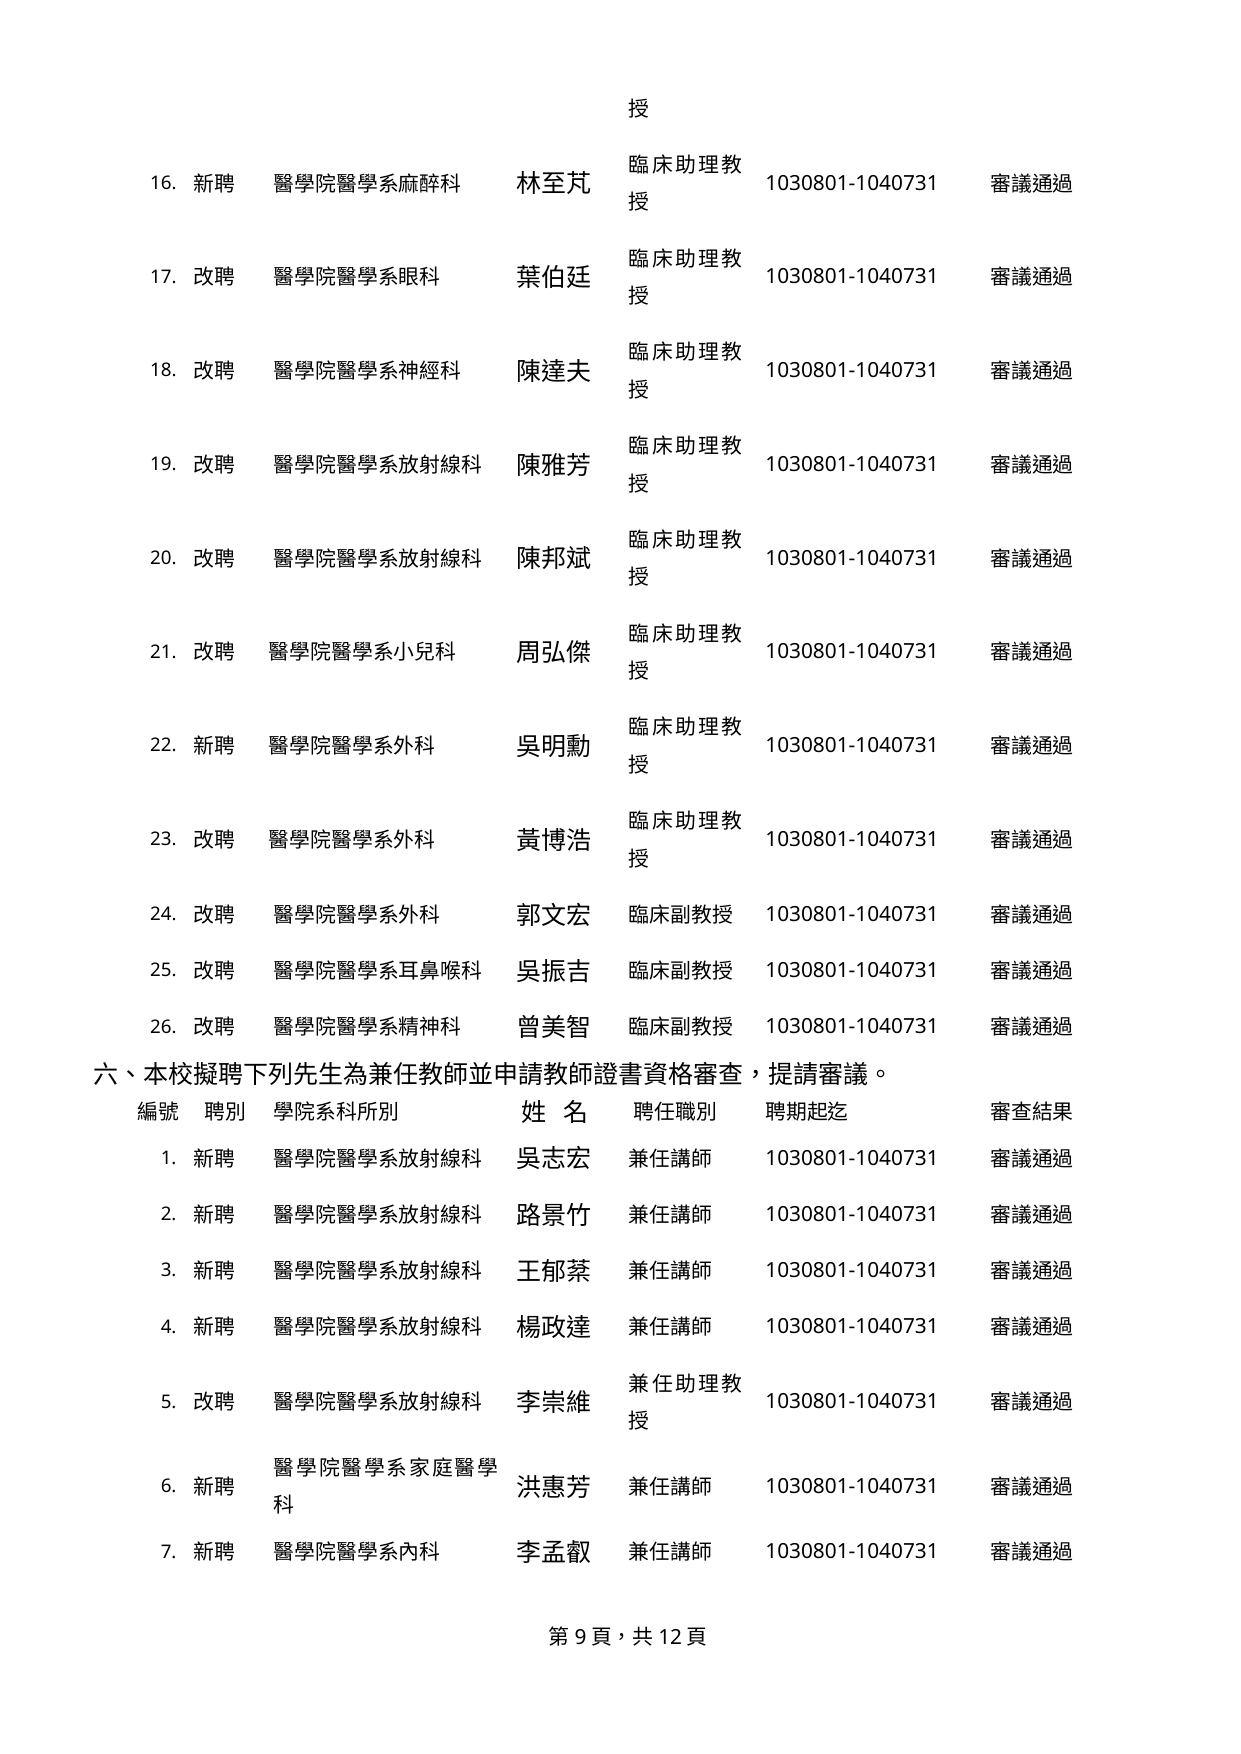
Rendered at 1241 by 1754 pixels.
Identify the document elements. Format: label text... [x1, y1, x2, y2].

table_cell 審議通過 [979, 885, 1195, 941]
table_cell 4. [131, 1298, 187, 1354]
table_cell 臨床助理教授 [623, 510, 754, 604]
table_cell 醫學院醫學系外科 [263, 791, 510, 885]
table_cell 醫學院醫學系放射線科 [263, 1354, 510, 1448]
table_cell 醫學院醫學系外科 [263, 885, 510, 941]
table_cell 兼任講師 [623, 1448, 754, 1523]
table_cell 24. [131, 885, 187, 941]
table_cell 審議通過 [979, 998, 1195, 1054]
table_cell 1030801-1040731 [754, 1298, 979, 1354]
table_cell 改聘 [188, 1354, 262, 1448]
table_cell 改聘 [188, 510, 262, 604]
table_cell 臨床助理教授 [623, 229, 754, 323]
table_cell 路景竹 [510, 1185, 622, 1241]
table_cell 1030801-1040731 [754, 1354, 979, 1448]
table_cell 5. [131, 1354, 187, 1448]
table_cell 郭文宏 [510, 885, 622, 941]
table_cell 2. [131, 1185, 187, 1241]
table_cell [188, 79, 262, 135]
table_cell 審議通過 [979, 698, 1195, 791]
table_cell 臨床助理教授 [623, 698, 754, 791]
table_cell 改聘 [188, 885, 262, 941]
table_cell 審議通過 [979, 604, 1195, 698]
table_header 學院系科所別 [263, 1091, 510, 1129]
table_cell 陳雅芳 [510, 416, 622, 510]
table_cell 醫學院醫學系眼科 [263, 229, 510, 323]
table_cell [131, 79, 187, 135]
table_cell 兼任講師 [623, 1185, 754, 1241]
table_cell 審議通過 [979, 323, 1195, 416]
table_cell 臨床副教授 [623, 941, 754, 998]
table_cell 醫學院醫學系外科 [263, 698, 510, 791]
table_cell 1030801-1040731 [754, 885, 979, 941]
table_cell 23. [131, 791, 187, 885]
table_header 聘別 [188, 1091, 262, 1129]
table_cell 李孟叡 [510, 1523, 622, 1579]
table_cell 醫學院醫學系家庭醫學科 [263, 1448, 510, 1523]
table_cell [510, 79, 622, 135]
table_cell 審議通過 [979, 1523, 1195, 1579]
table_cell 審議通過 [979, 1448, 1195, 1523]
table_cell 7. [131, 1523, 187, 1579]
table_cell 1030801-1040731 [754, 941, 979, 998]
table_cell 新聘 [188, 1298, 262, 1354]
table_header 聘期起迄 [754, 1091, 979, 1129]
table_cell 兼任講師 [623, 1129, 754, 1185]
table_cell 兼任講師 [623, 1241, 754, 1298]
table_cell 新聘 [188, 1185, 262, 1241]
text 六、本校擬聘下列先生為兼任教師並申請教師證書資格審查，提請審議。 [93, 1054, 1181, 1091]
table_cell 1030801-1040731 [754, 1448, 979, 1523]
table_cell 26. [131, 998, 187, 1054]
table_cell 3. [131, 1241, 187, 1298]
table_cell 授 [623, 79, 754, 135]
table_cell 1030801-1040731 [754, 1129, 979, 1185]
table_cell 1030801-1040731 [754, 135, 979, 229]
table_cell 吳振吉 [510, 941, 622, 998]
table_cell 臨床助理教授 [623, 604, 754, 698]
table_cell 黃博浩 [510, 791, 622, 885]
table_cell 審議通過 [979, 1298, 1195, 1354]
table_cell 改聘 [188, 416, 262, 510]
table_cell 醫學院醫學系放射線科 [263, 1129, 510, 1185]
table_cell 1030801-1040731 [754, 698, 979, 791]
table_cell 16. [131, 135, 187, 229]
table_cell 改聘 [188, 604, 262, 698]
table_cell 22. [131, 698, 187, 791]
table_cell 新聘 [188, 698, 262, 791]
table_cell 醫學院醫學系麻醉科 [263, 135, 510, 229]
table_cell 李崇維 [510, 1354, 622, 1448]
table_cell 1030801-1040731 [754, 998, 979, 1054]
table_cell 1030801-1040731 [754, 229, 979, 323]
table_cell 審議通過 [979, 229, 1195, 323]
table_cell 1030801-1040731 [754, 604, 979, 698]
table_cell 審議通過 [979, 1241, 1195, 1298]
table_cell 醫學院醫學系放射線科 [263, 1298, 510, 1354]
table_cell 1030801-1040731 [754, 1185, 979, 1241]
table_cell 兼任助理教授 [623, 1354, 754, 1448]
table_cell 1030801-1040731 [754, 1241, 979, 1298]
table_cell 王郁棻 [510, 1241, 622, 1298]
table_cell 醫學院醫學系放射線科 [263, 1241, 510, 1298]
table_cell [754, 79, 979, 135]
table_cell 醫學院醫學系精神科 [263, 998, 510, 1054]
table_cell 18. [131, 323, 187, 416]
table_cell 周弘傑 [510, 604, 622, 698]
table_cell 醫學院醫學系放射線科 [263, 1185, 510, 1241]
table_cell 臨床副教授 [623, 885, 754, 941]
table_cell 兼任講師 [623, 1523, 754, 1579]
table_cell 吳明勳 [510, 698, 622, 791]
table_cell 陳邦斌 [510, 510, 622, 604]
table_header 聘任職別 [623, 1091, 754, 1129]
table_cell 19. [131, 416, 187, 510]
table_cell 改聘 [188, 323, 262, 416]
table_cell 醫學院醫學系內科 [263, 1523, 510, 1579]
table_cell 1030801-1040731 [754, 1523, 979, 1579]
table_cell 新聘 [188, 1523, 262, 1579]
table_header 審查結果 [979, 1091, 1195, 1129]
table_cell 醫學院醫學系小兒科 [263, 604, 510, 698]
table_cell 1030801-1040731 [754, 510, 979, 604]
table_cell 1030801-1040731 [754, 416, 979, 510]
table_cell 審議通過 [979, 135, 1195, 229]
table_cell 陳達夫 [510, 323, 622, 416]
table_cell 6. [131, 1448, 187, 1523]
table_cell 新聘 [188, 1241, 262, 1298]
table_cell 審議通過 [979, 416, 1195, 510]
table_cell 審議通過 [979, 510, 1195, 604]
table_cell 1. [131, 1129, 187, 1185]
table_cell 新聘 [188, 135, 262, 229]
table_cell 改聘 [188, 229, 262, 323]
table_cell 新聘 [188, 1129, 262, 1185]
table_cell 21. [131, 604, 187, 698]
table_cell 臨床助理教授 [623, 323, 754, 416]
table_cell 林至芃 [510, 135, 622, 229]
table_cell 醫學院醫學系神經科 [263, 323, 510, 416]
table_cell 20. [131, 510, 187, 604]
table_cell 葉伯廷 [510, 229, 622, 323]
table_cell [263, 79, 510, 135]
table_cell 25. [131, 941, 187, 998]
table_cell 17. [131, 229, 187, 323]
table_cell 新聘 [188, 1448, 262, 1523]
table_cell 醫學院醫學系耳鼻喉科 [263, 941, 510, 998]
table_cell 1030801-1040731 [754, 791, 979, 885]
table_cell 醫學院醫學系放射線科 [263, 416, 510, 510]
table_cell 改聘 [188, 998, 262, 1054]
table_header 編號 [131, 1091, 187, 1129]
table_cell 臨床助理教授 [623, 416, 754, 510]
table_cell 曾美智 [510, 998, 622, 1054]
table_cell 1030801-1040731 [754, 323, 979, 416]
table_cell 醫學院醫學系放射線科 [263, 510, 510, 604]
table_cell 楊政達 [510, 1298, 622, 1354]
table_cell 審議通過 [979, 1129, 1195, 1185]
table_cell 臨床助理教授 [623, 791, 754, 885]
table_cell [979, 79, 1195, 135]
table_header 姓 名 [510, 1091, 622, 1129]
table_cell 洪惠芳 [510, 1448, 622, 1523]
table_cell 改聘 [188, 791, 262, 885]
table_cell 審議通過 [979, 941, 1195, 998]
table_cell 臨床副教授 [623, 998, 754, 1054]
table_cell 改聘 [188, 941, 262, 998]
table_cell 審議通過 [979, 1354, 1195, 1448]
table_cell 審議通過 [979, 791, 1195, 885]
table_cell 審議通過 [979, 1185, 1195, 1241]
table_cell 兼任講師 [623, 1298, 754, 1354]
table_cell 吳志宏 [510, 1129, 622, 1185]
table_cell 臨床助理教授 [623, 135, 754, 229]
